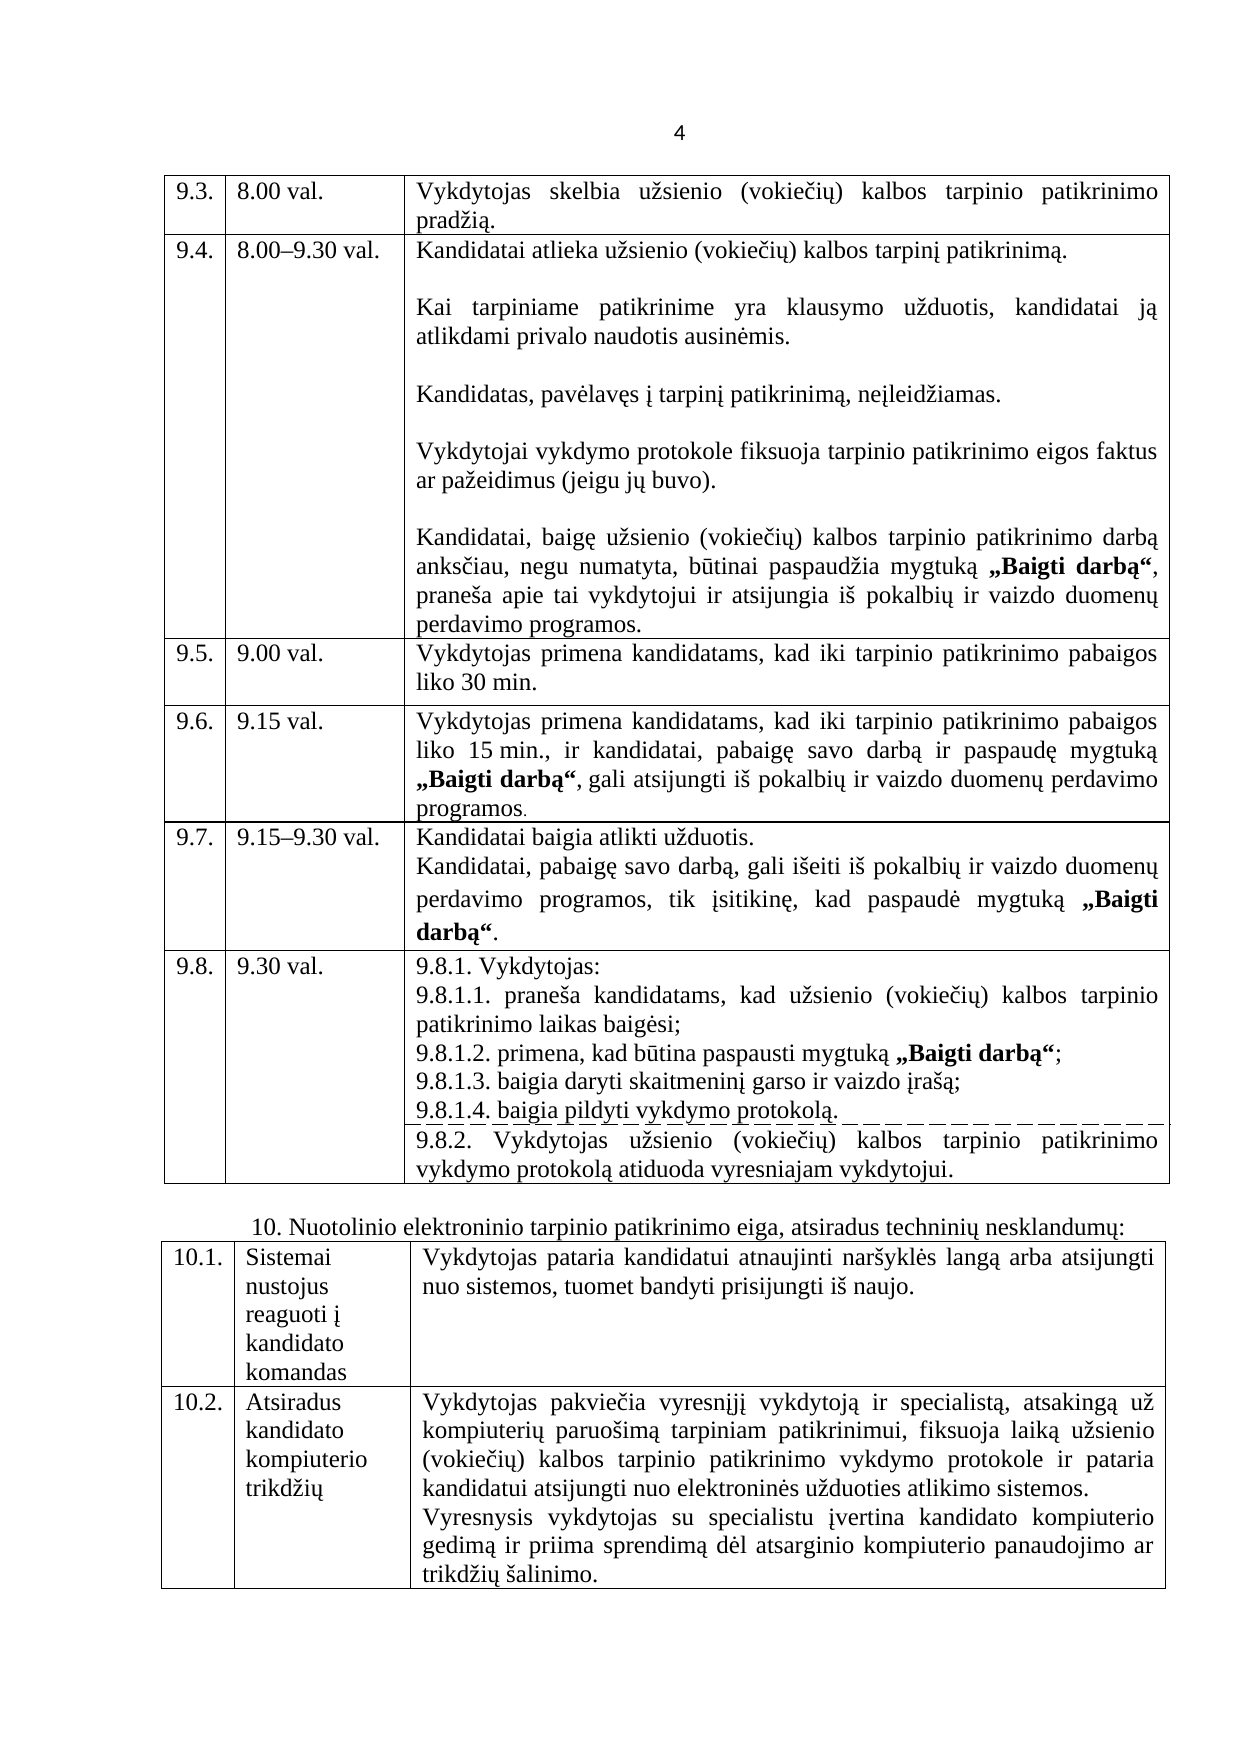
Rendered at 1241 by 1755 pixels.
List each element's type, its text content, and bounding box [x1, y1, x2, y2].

table_cell 9.30 val. [226, 951, 404, 1182]
table_cell 9.4. [165, 235, 225, 637]
table_cell 9.8.1. Vykdytojas: 9.8.1.1. praneša kandidatams, kad užsienio (vokiečių) kalbos tarpinio patikrinimo laikas baigėsi; 9.8.1.2. primena, kad būtina paspausti mygtuką „Baigti darbą“; 9.8.1.3. baigia daryti skaitmeninį garso ir vaizdo įrašą; 9.8.1.4. baigia pildyti vykdymo protokolą. [405, 951, 1169, 1124]
table_cell Vykdytojas primena kandidatams, kad iki tarpinio patikrinimo pabaigos liko 15 min., ir kandidatai, pabaigę savo darbą ir paspaudę mygtuką „Baigti darbą“, gali atsijungti iš pokalbių ir vaizdo duomenų perdavimo programos. [405, 706, 1169, 821]
table_cell Kandidatai baigia atlikti užduotis. Kandidatai, pabaigę savo darbą, gali išeiti iš pokalbių ir vaizdo duomenų perdavimo programos, tik įsitikinę, kad paspaudė mygtuką „Baigti darbą“. [405, 823, 1169, 950]
table_cell Atsiradus kandidato kompiuterio trikdžių [235, 1387, 410, 1588]
table_cell 9.7. [165, 823, 225, 950]
table_cell 9.15 val. [226, 706, 404, 821]
table_header Sistemai nustojus reaguoti į kandidato komandas [235, 1242, 410, 1386]
table_cell 9.15–9.30 val. [226, 823, 404, 950]
table_cell Kandidatai atlieka užsienio (vokiečių) kalbos tarpinį patikrinimą. Kai tarpiniame patikrinime yra klausymo užduotis, kandidatai ją atlikdami privalo naudotis ausinėmis. Kandidatas, pavėlavęs į tarpinį patikrinimą, neįleidžiamas. Vykdytojai vykdymo protokole fiksuoja tarpinio patikrinimo eigos faktus ar pažeidimus (jeigu jų buvo). Kandidatai, baigę užsienio (vokiečių) kalbos tarpinio patikrinimo darbą anksčiau, negu numatyta, būtinai paspaudžia mygtuką „Baigti darbą“, praneša apie tai vykdytojui ir atsijungia iš pokalbių ir vaizdo duomenų perdavimo programos. [405, 235, 1169, 637]
table_cell Vykdytojas primena kandidatams, kad iki tarpinio patikrinimo pabaigos liko 30 min. [405, 639, 1169, 705]
text 10. Nuotolinio elektroninio tarpinio patikrinimo eiga, atsiradus techninių nesklandumų: [177, 1212, 1182, 1241]
table_cell Vykdytojas pakviečia vyresnįjį vykdytoją ir specialistą, atsakingą už kompiuterių paruošimą tarpiniam patikrinimui, fiksuoja laiką užsienio (vokiečių) kalbos tarpinio patikrinimo vykdymo protokole ir pataria kandidatui atsijungti nuo elektroninės užduoties atlikimo sistemos. Vyresnysis vykdytojas su specialistu įvertina kandidato kompiuterio gedimą ir priima sprendimą dėl atsarginio kompiuterio panaudojimo ar trikdžių šalinimo. [411, 1387, 1165, 1588]
table_cell 9.8.2. Vykdytojas užsienio (vokiečių) kalbos tarpinio patikrinimo vykdymo protokolą atiduoda vyresniajam vykdytojui. [405, 1124, 1169, 1182]
table_cell 9.6. [165, 706, 225, 821]
table_cell 8.00–9.30 val. [226, 235, 404, 637]
table_cell 10.2. [162, 1387, 234, 1588]
table_cell Vykdytojas skelbia užsienio (vokiečių) kalbos tarpinio patikrinimo pradžią. [405, 176, 1169, 234]
table_cell 9.5. [165, 639, 225, 705]
table_cell 9.8. [165, 951, 225, 1182]
table_cell 9.00 val. [226, 639, 404, 705]
table_cell 8.00 val. [226, 176, 404, 234]
table_cell 9.3. [165, 176, 225, 234]
table_header Vykdytojas pataria kandidatui atnaujinti naršyklės langą arba atsijungti nuo sistemos, tuomet bandyti prisijungti iš naujo. [411, 1242, 1165, 1386]
table_header 10.1. [162, 1242, 234, 1386]
